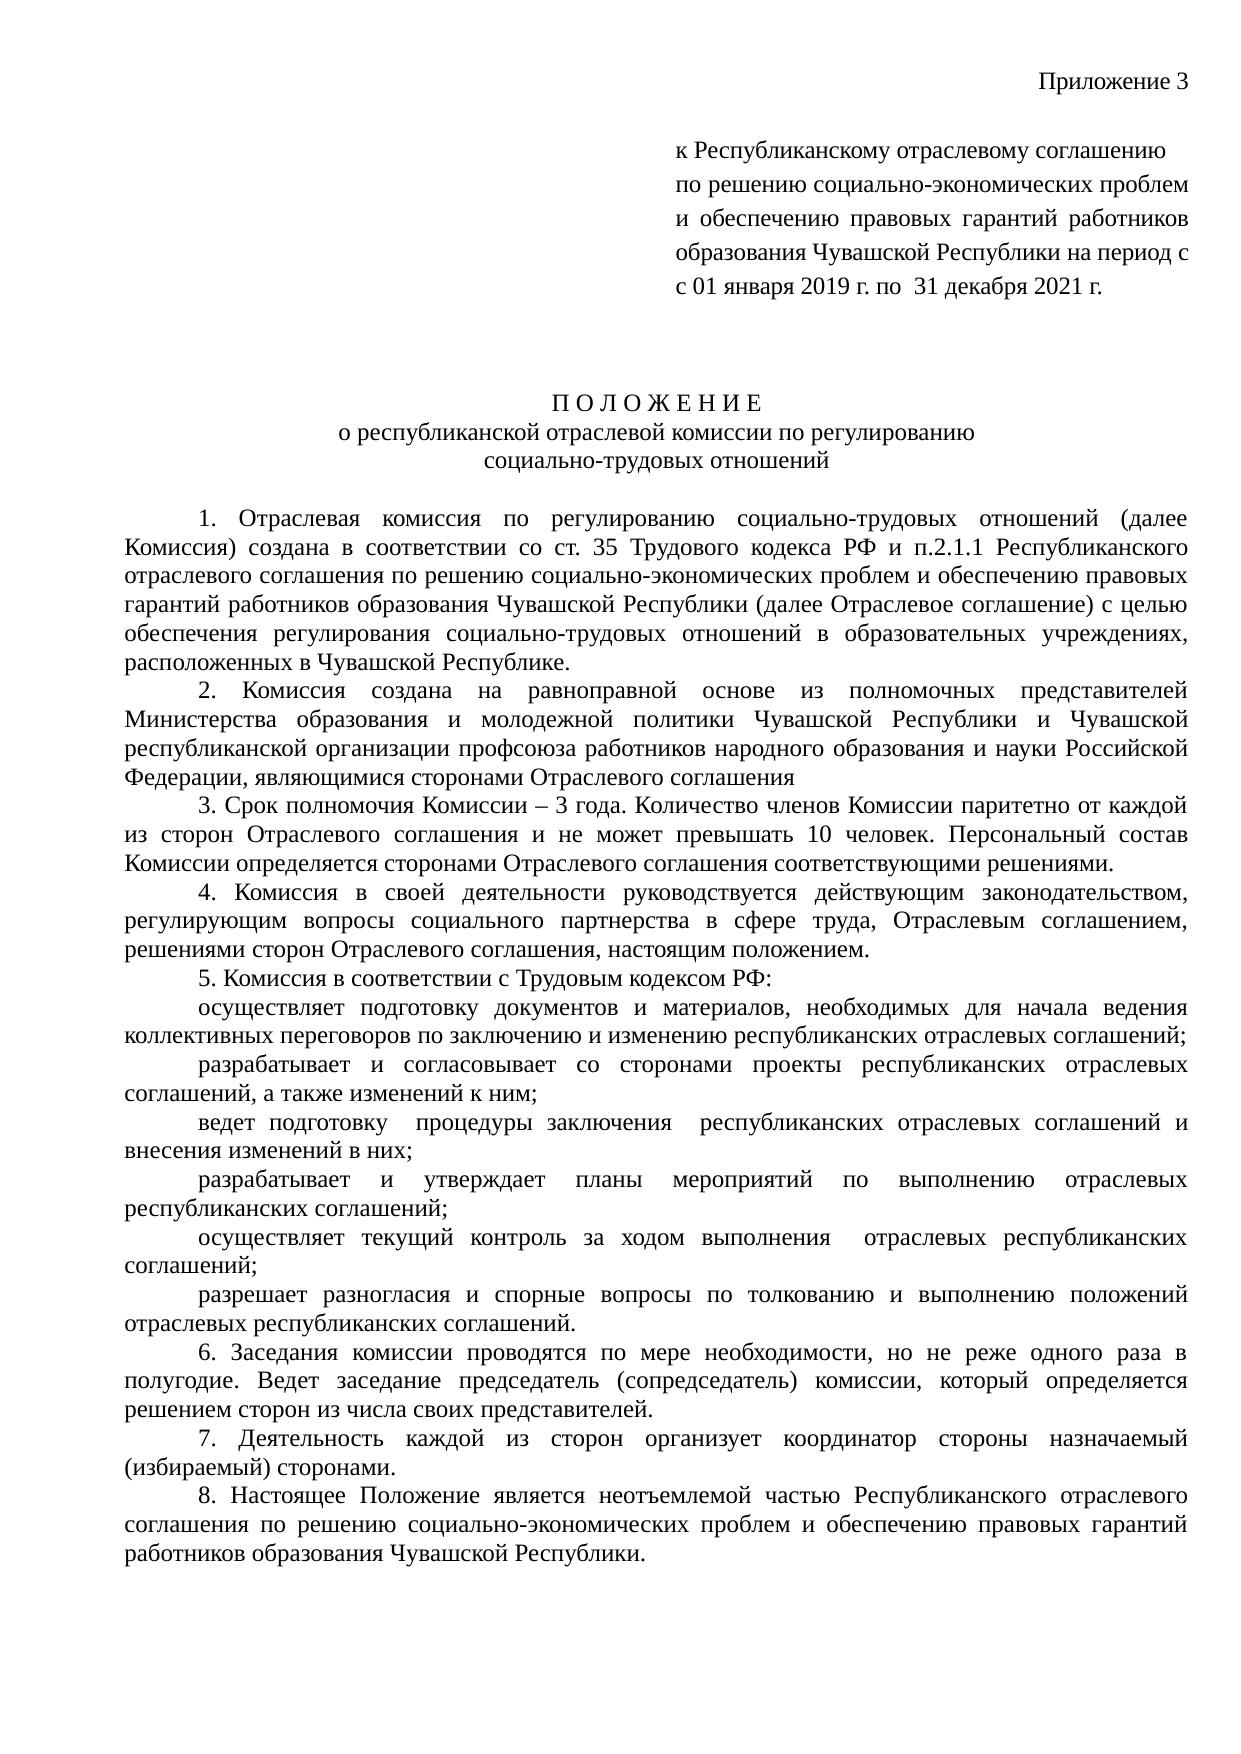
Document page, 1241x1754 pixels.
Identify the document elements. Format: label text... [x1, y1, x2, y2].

text социально-трудовых отношений [124, 445, 1189, 474]
text 1. Отраслевая комиссия по регулированию социально-трудовых отношений (далее Комиссия) создана в соответствии со ст. 35 Трудового кодекса РФ и п.2.1.1 Республиканского отраслевого соглашения по решению социально-экономических проблем и обеспечению правовых гарантий работников образования Чувашской Республики (далее Отраслевое соглашение) с целью обеспечения регулирования социально-трудовых отношений в образовательных учреждениях, расположенных в Чувашской Республике. [124, 503, 1189, 675]
text разрабатывает и согласовывает со сторонами проекты республиканских отраслевых соглашений, а также изменений к ним; [124, 1049, 1189, 1107]
text 8. Настоящее Положение является неотъемлемой частью Республиканского отраслевого соглашения по решению социально-экономических проблем и обеспечению правовых гарантий работников образования Чувашской Республики. [124, 1480, 1189, 1567]
text разрабатывает и утверждает планы мероприятий по выполнению отраслевых республиканских соглашений; [124, 1164, 1189, 1222]
text 4. Комиссия в своей деятельности руководствуется действующим законодательством, регулирующим вопросы социального партнерства в сфере труда, Отраслевым соглашением, решениями сторон Отраслевого соглашения, настоящим положением. [124, 877, 1189, 963]
text 6. Заседания комиссии проводятся по мере необходимости, но не реже одного раза в полугодие. Ведет заседание председатель (сопредседатель) комиссии, который определяется решением сторон из числа своих представителей. [124, 1337, 1189, 1423]
text разрешает разногласия и спорные вопросы по толкованию и выполнению положений отраслевых республиканских соглашений. [124, 1279, 1189, 1337]
text 3. Срок полномочия Комиссии – 3 года. Количество членов Комиссии паритетно от каждой из сторон Отраслевого соглашения и не может превышать 10 человек. Персональный состав Комиссии определяется сторонами Отраслевого соглашения соответствующими решениями. [124, 790, 1189, 877]
text 7. Деятельность каждой из сторон организует координатор стороны назначаемый (избираемый) сторонами. [124, 1423, 1189, 1480]
text осуществляет текущий контроль за ходом выполнения отраслевых республиканских соглашений; [124, 1222, 1189, 1279]
text о республиканской отраслевой комиссии по регулированию [124, 417, 1189, 445]
text 2. Комиссия создана на равноправной основе из полномочных представителей Министерства образования и молодежной политики Чувашской Республики и Чувашской республиканской организации профсоюза работников народного образования и науки Российской Федерации, являющимися сторонами Отраслевого соглашения [124, 675, 1189, 790]
text 5. Комиссия в соответствии с Трудовым кодексом РФ: [124, 963, 1189, 992]
text ведет подготовку процедуры заключения республиканских отраслевых соглашений и внесения изменений в них; [124, 1107, 1189, 1164]
text осуществляет подготовку документов и материалов, необходимых для начала ведения коллективных переговоров по заключению и изменению республиканских отраслевых соглашений; [124, 992, 1189, 1049]
text Приложение 3 [124, 66, 1189, 95]
text к Республиканскому отраслевому соглашению [675, 131, 1189, 165]
text по решению социально-экономических проблем и обеспечению правовых гарантий работников образования Чувашской Республики на период с с 01 января 2019 г. по 31 декабря 2021 г. [675, 165, 1189, 302]
text П О Л О Ж Е Н И Е [124, 388, 1189, 417]
